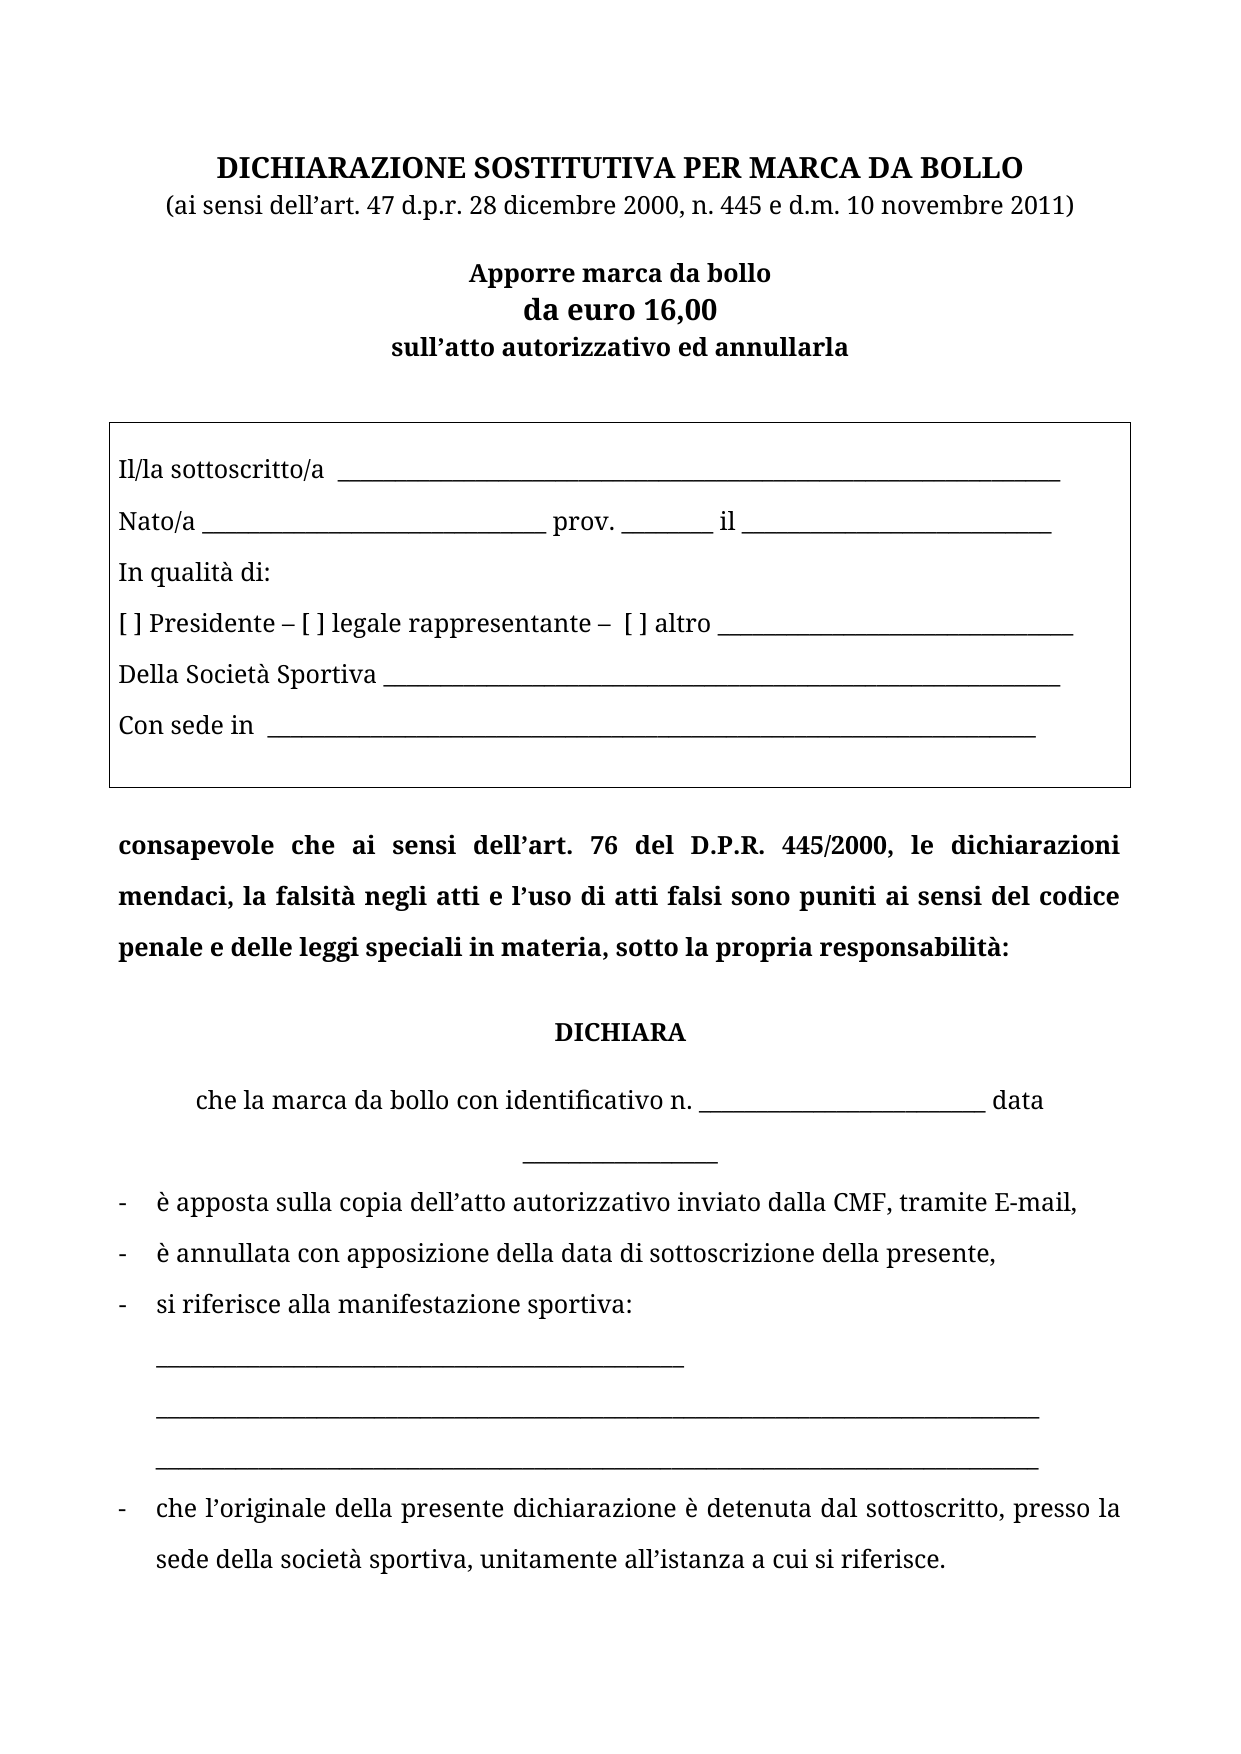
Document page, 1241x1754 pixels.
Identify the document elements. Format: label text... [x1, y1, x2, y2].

text Il/la sottoscritto/a _______________________________________________________________ [110, 449, 1130, 486]
text sull’atto autorizzativo ed annullarla [118, 329, 1122, 363]
text da euro 16,00 [118, 289, 1122, 329]
text In qualità di: [110, 551, 1130, 588]
text DICHIARAZIONE SOSTITUTIVA PER MARCA DA BOLLO [118, 148, 1122, 187]
text _____________________________________________________________________________ [118, 1389, 1122, 1423]
list che l’originale della presente dichiarazione è detenuta dal sottoscritto, presso la sede della società sportiva, unitamente all’istanza a cui si riferisce. [118, 1491, 1122, 1576]
text Apporre marca da bollo [118, 255, 1122, 289]
list è annullata con apposizione della data di sottoscrizione della presente, [119, 1236, 1122, 1270]
list è apposta sulla copia dell’atto autorizzativo inviato dalla CMF, tramite E-mail, [119, 1185, 1122, 1219]
text (ai sensi dell’art. 47 d.p.r. 28 dicembre 2000, n. 445 e d.m. 10 novembre 2011) [118, 187, 1122, 221]
text che la marca da bollo con identificativo n. _________________________ data _________________ [118, 1083, 1122, 1168]
text DICHIARA [118, 1014, 1122, 1048]
text _____________________________________________________________________________ [119, 1440, 1122, 1474]
list si riferisce alla manifestazione sportiva: ______________________________________________ [119, 1287, 1122, 1372]
text Nato/a ______________________________ prov. ________ il ___________________________ [110, 500, 1130, 537]
text consapevole che ai sensi dell’art. 76 del D.P.R. 445/2000, le dichiarazioni mendaci, la falsità negli atti e l’uso di atti falsi sono puniti ai sensi del codice penale e delle leggi speciali in materia, sotto la propria responsabilità: [118, 827, 1122, 963]
text [ ] Presidente – [ ] legale rappresentante – [ ] altro _______________________________ [110, 602, 1130, 639]
text Con sede in ___________________________________________________________________ [110, 704, 1130, 741]
text Della Società Sportiva ___________________________________________________________ [110, 653, 1130, 690]
